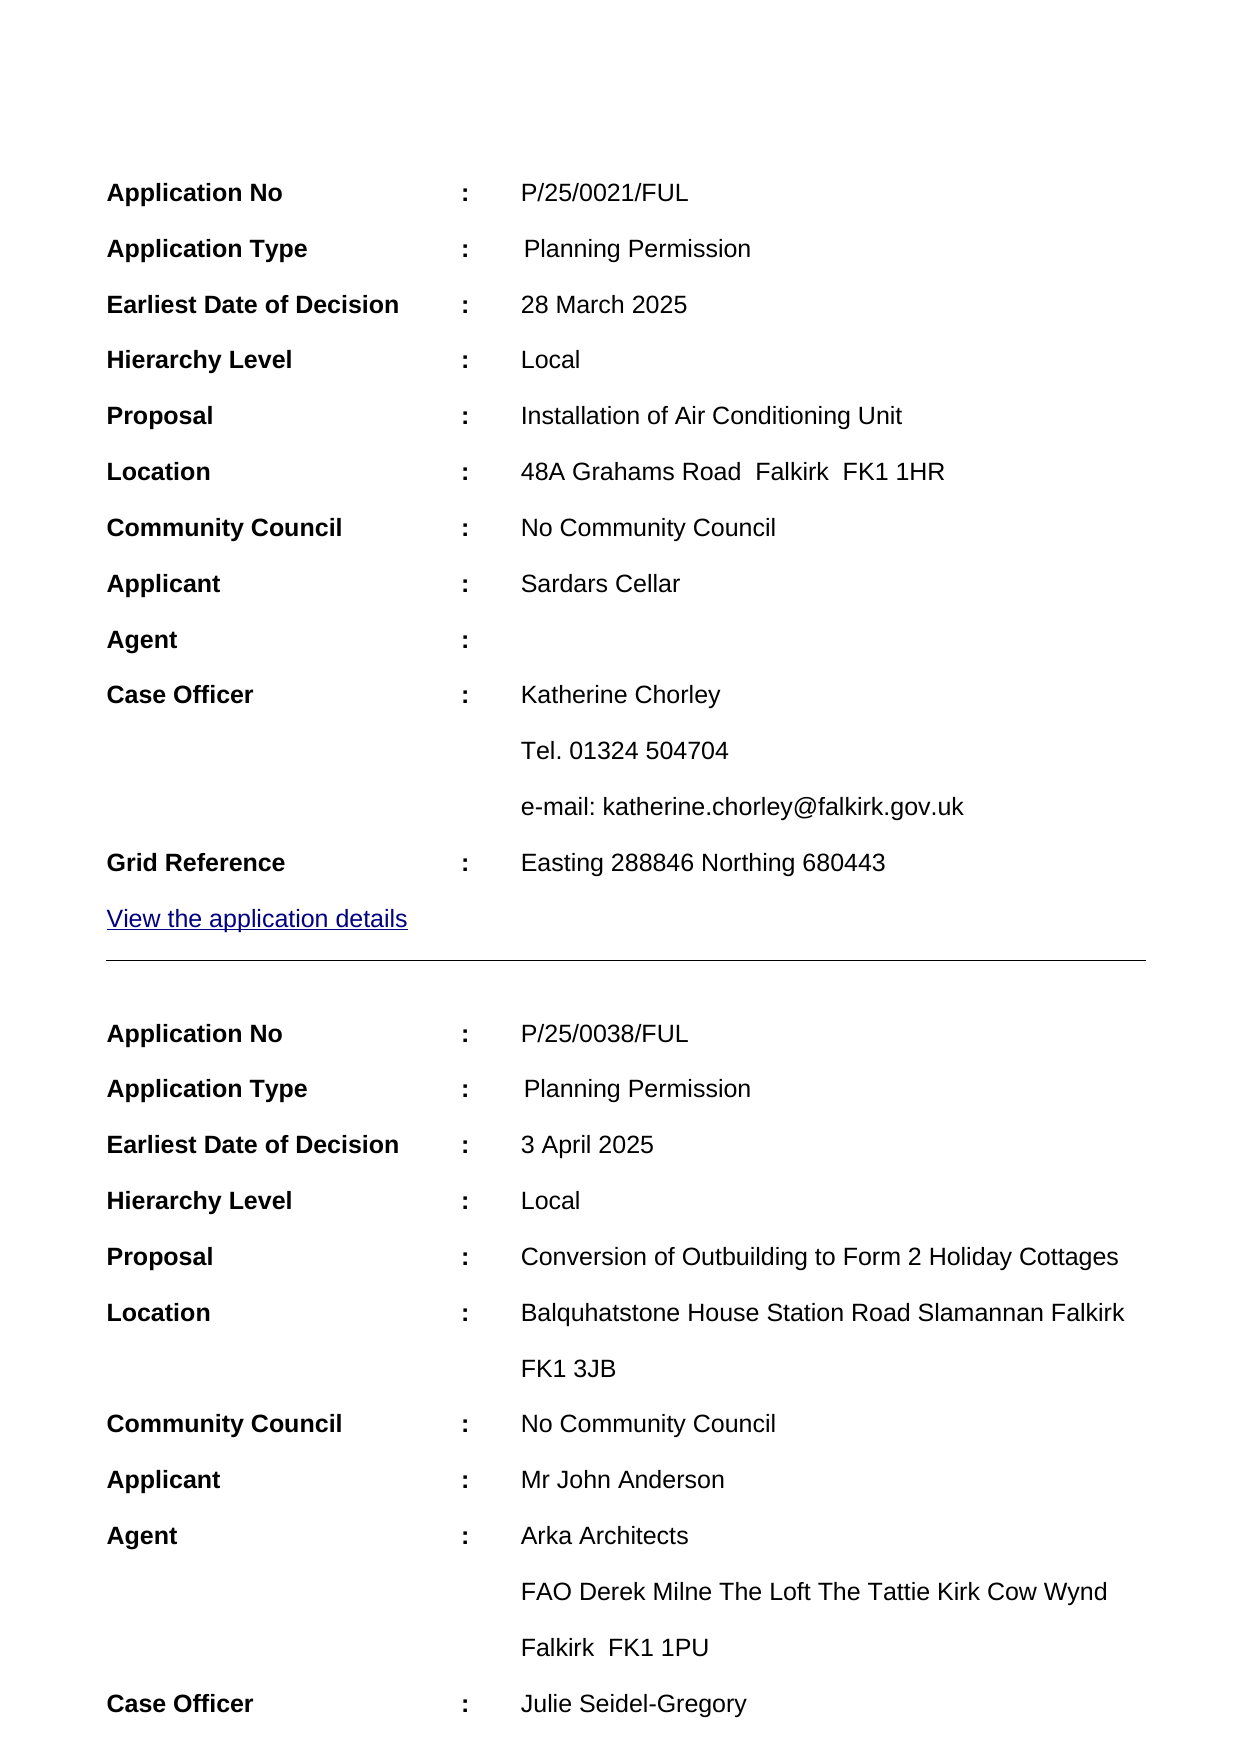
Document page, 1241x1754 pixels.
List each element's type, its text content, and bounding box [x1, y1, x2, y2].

text Hierarchy Level : Local [106, 1186, 1146, 1215]
text Proposal : Installation of Air Conditioning Unit [106, 401, 1146, 430]
text Application Type : Planning Permission [106, 234, 1146, 262]
text Earliest Date of Decision : 3 April 2025 [106, 1130, 1146, 1159]
text Community Council : No Community Council [106, 1409, 1146, 1438]
text Community Council : No Community Council [106, 513, 1146, 542]
text Location : 48A Grahams Road Falkirk FK1 1HR [106, 457, 1146, 486]
text FK1 3JB [106, 1353, 1146, 1382]
text Applicant : Mr John Anderson [106, 1465, 1146, 1494]
text View the application details [106, 904, 1146, 932]
text Application No : P/25/0021/FUL [106, 178, 1146, 207]
text Falkirk FK1 1PU [106, 1633, 1146, 1661]
text Application Type : Planning Permission [106, 1074, 1146, 1103]
text FAO Derek Milne The Loft The Tattie Kirk Cow Wynd [106, 1577, 1146, 1606]
text Agent : [106, 624, 1146, 653]
text e-mail: katherine.chorley@falkirk.gov.uk [106, 792, 1146, 821]
text Application No : P/25/0038/FUL [106, 1018, 1146, 1047]
text Agent : Arka Architects [106, 1521, 1146, 1550]
text Location : Balquhatstone House Station Road Slamannan Falkirk [106, 1298, 1146, 1326]
text Earliest Date of Decision : 28 March 2025 [106, 289, 1146, 318]
text Case Officer : Julie Seidel-Gregory [106, 1688, 1146, 1717]
text Proposal : Conversion of Outbuilding to Form 2 Holiday Cottages [106, 1242, 1146, 1271]
text Grid Reference : Easting 288846 Northing 680443 [106, 848, 1146, 877]
text Hierarchy Level : Local [106, 345, 1146, 374]
text Applicant : Sardars Cellar [106, 569, 1146, 597]
text Case Officer : Katherine Chorley [106, 680, 1146, 709]
text Tel. 01324 504704 [106, 736, 1146, 765]
